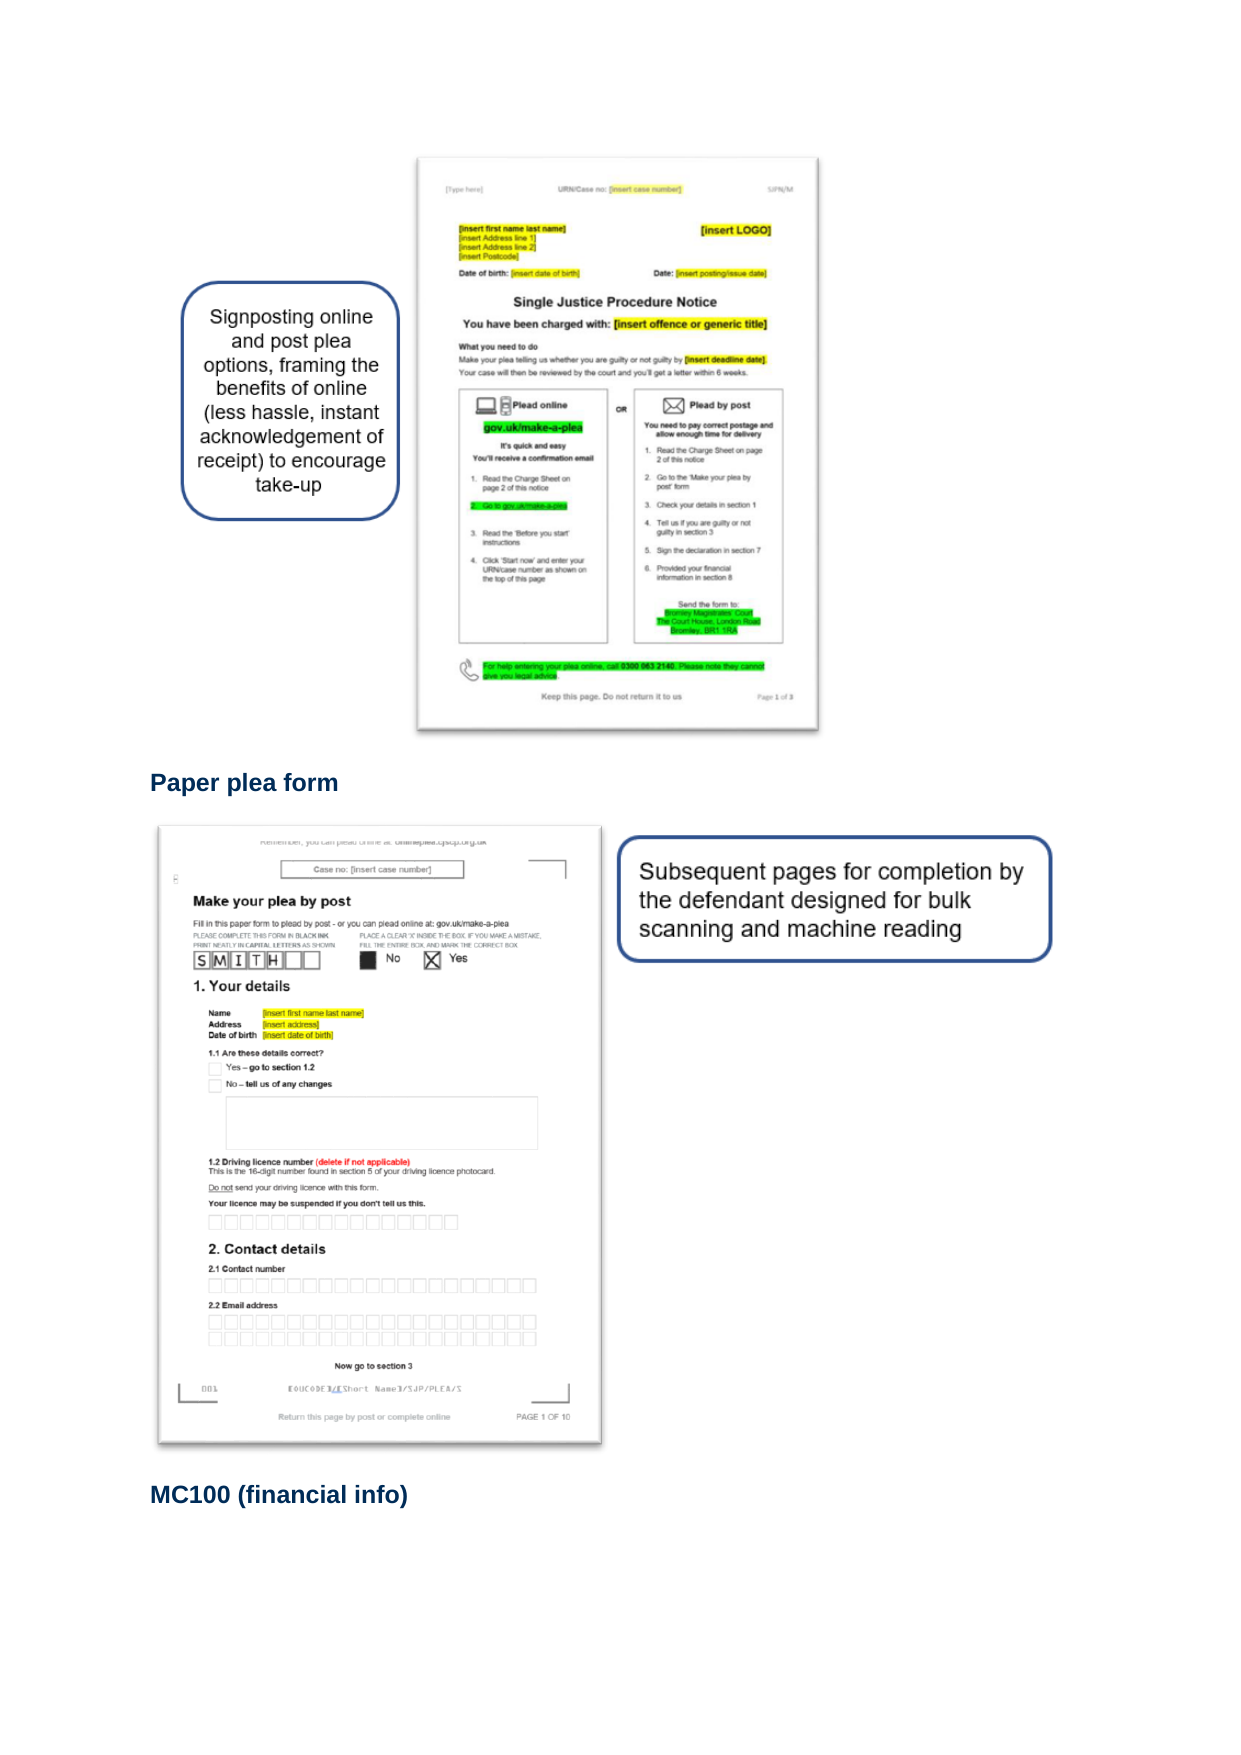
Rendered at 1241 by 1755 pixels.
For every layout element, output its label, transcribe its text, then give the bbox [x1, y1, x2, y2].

subtitle Paper plea form [150, 768, 1091, 797]
subtitle MC100 (financial info) [150, 1480, 1091, 1509]
